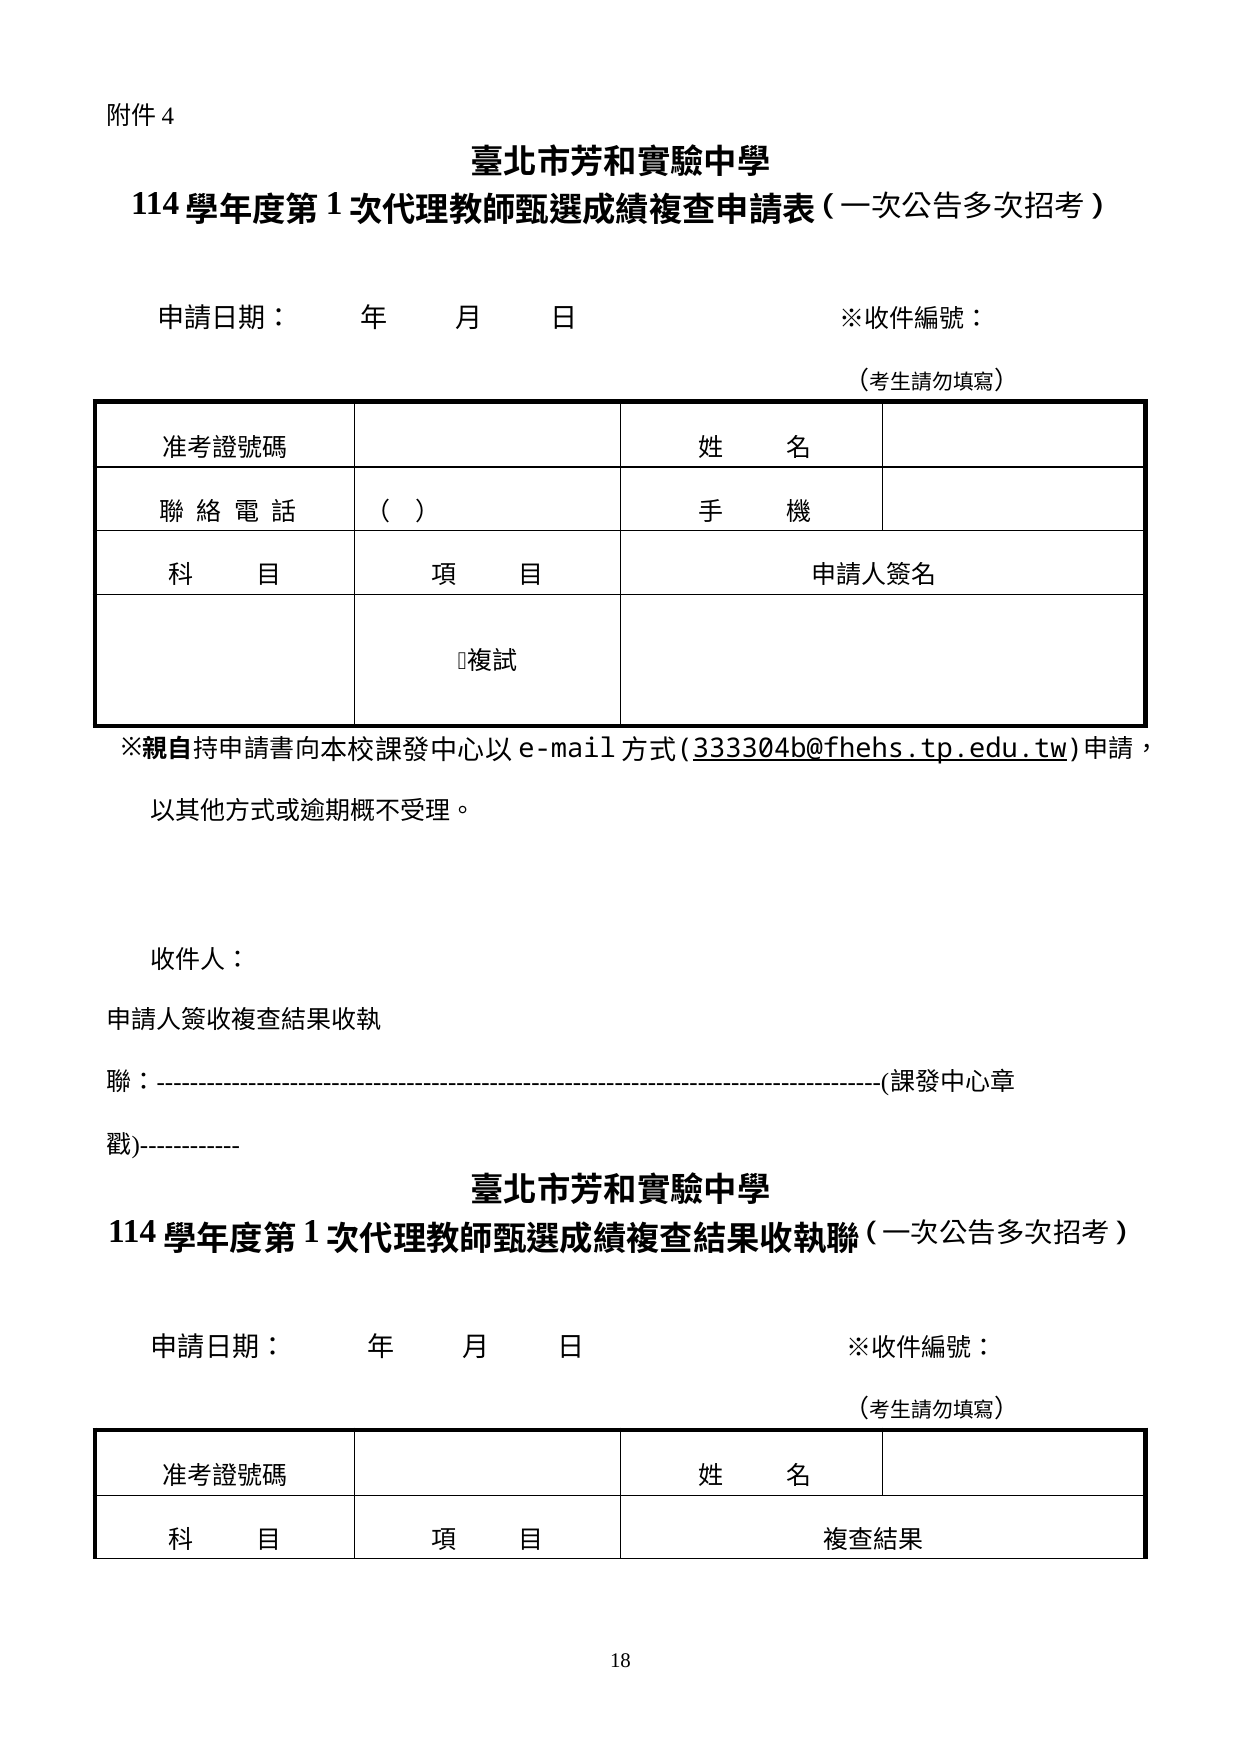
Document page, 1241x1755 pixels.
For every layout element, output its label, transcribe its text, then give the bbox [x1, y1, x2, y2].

text 114學年度第1次代理教師甄選成績複查申請表(一次公告多次招考) [106, 183, 1134, 245]
table_cell （ ） [355, 468, 620, 530]
table_cell 申請人簽名 [621, 531, 1143, 593]
text 申請日期： 年 月 日 ※收件編號： [106, 1303, 1060, 1365]
table_header [883, 404, 1143, 466]
table_cell [97, 595, 354, 723]
text 附件4 [106, 72, 1134, 135]
table_header [883, 1432, 1143, 1495]
table_cell 手 機 [621, 468, 882, 530]
table_header 准考證號碼 [97, 404, 354, 466]
text 申請人簽收複查結果收執聯：---------------------------------------------------------------------------------------(課發中心章戳)------------ [106, 976, 1134, 1163]
table_cell 複試 [355, 595, 620, 723]
text ※親自持申請書向本校課發中心以e-mail方式(333304b@fhehs.tp.edu.tw)申請，以其他方式或逾期概不受理。 [121, 728, 1134, 853]
table_header 姓 名 [621, 404, 882, 466]
table_cell 複查結果 [621, 1496, 1143, 1558]
text 申請日期： 年 月 日 ※收件編號： [106, 274, 1060, 337]
table_header 准考證號碼 [97, 1432, 354, 1495]
table_cell 項 目 [355, 1496, 620, 1558]
table_cell 科 目 [97, 531, 354, 593]
table_cell 項 目 [355, 531, 620, 593]
table_cell 聯 絡 電 話 [97, 468, 354, 530]
table_cell [621, 595, 1143, 723]
text （考生請勿填寫） [106, 1365, 1059, 1428]
table_header [355, 404, 620, 466]
text 臺北市芳和實驗中學 [106, 1163, 1134, 1211]
table_header [355, 1432, 620, 1495]
text （考生請勿填寫） [106, 337, 1059, 399]
text 收件人： [151, 939, 1134, 976]
text 114學年度第1次代理教師甄選成績複查結果收執聯(一次公告多次招考) [106, 1211, 1134, 1274]
table_cell 科 目 [97, 1496, 354, 1558]
table_cell [883, 468, 1143, 530]
text 臺北市芳和實驗中學 [106, 135, 1134, 183]
table_header 姓 名 [621, 1432, 882, 1495]
